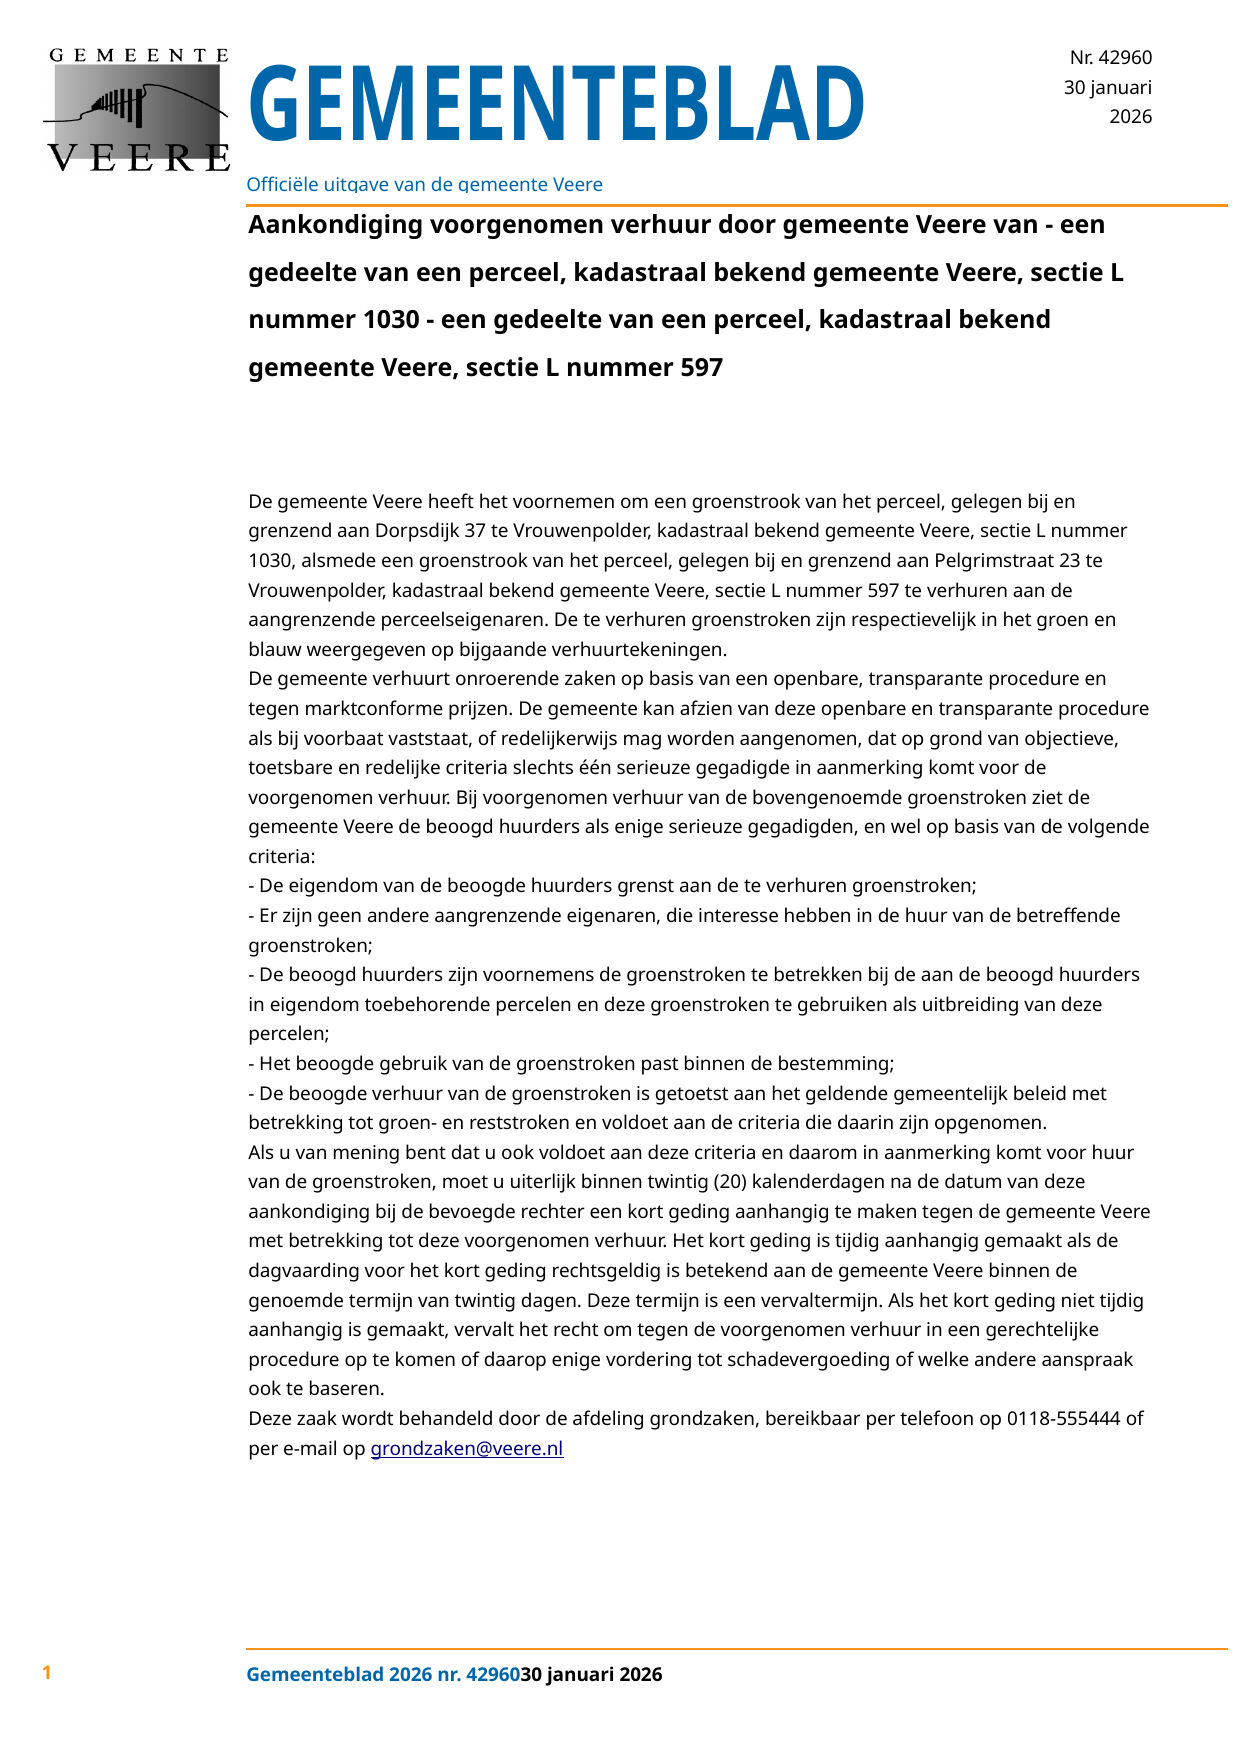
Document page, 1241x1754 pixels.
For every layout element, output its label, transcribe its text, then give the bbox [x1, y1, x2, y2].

text De gemeente Veere heeft het voornemen om een groenstrook van het perceel, gelegen bij en grenzend aan Dorpsdijk 37 te Vrouwenpolder, kadastraal bekend gemeente Veere, sectie L nummer 1030, alsmede een groenstrook van het perceel, gelegen bij en grenzend aan Pelgrimstraat 23 te Vrouwenpolder, kadastraal bekend gemeente Veere, sectie L nummer 597 te verhuren aan de aangrenzende perceelseigenaren. De te verhuren groenstroken zijn respectievelijk in het groen en blauw weergegeven op bijgaande verhuurtekeningen. [248, 488, 1152, 662]
text - De eigendom van de beoogde huurders grenst aan de te verhuren groenstroken; [248, 873, 1152, 898]
text Als u van mening bent dat u ook voldoet aan deze criteria en daarom in aanmerking komt voor huur van de groenstroken, moet u uiterlijk binnen twintig (20) kalenderdagen na de datum van deze aankondiging bij de bevoegde rechter een kort geding aanhangig te maken tegen de gemeente Veere met betrekking tot deze voorgenomen verhuur. Het kort geding is tijdig aanhangig gemaakt als de dagvaarding voor het kort geding rechtsgeldig is betekend aan de gemeente Veere binnen de genoemde termijn van twintig dagen. Deze termijn is een vervaltermijn. Als het kort geding niet tijdig aanhangig is gemaakt, vervalt het recht om tegen de voorgenomen verhuur in een gerechtelijke procedure op te komen of daarop enige vordering tot schadevergoeding of welke andere aanspraak ook te baseren. [248, 1139, 1152, 1401]
text - Het beoogde gebruik van de groenstroken past binnen de bestemming; [248, 1050, 1152, 1076]
text - De beoogde verhuur van de groenstroken is getoetst aan het geldende gemeentelijk beleid met betrekking tot groen- en reststroken en voldoet aan de criteria die daarin zijn opgenomen. [248, 1080, 1152, 1135]
text Aankondiging voorgenomen verhuur door gemeente Veere van - een gedeelte van een perceel, kadastraal bekend gemeente Veere, sectie L nummer 1030 - een gedeelte van een perceel, kadastraal bekend gemeente Veere, sectie L nummer 597 [248, 207, 1152, 384]
text - De beoogd huurders zijn voornemens de groenstroken te betrekken bij de aan de beoogd huurders in eigendom toebehorende percelen en deze groenstroken te gebruiken als uitbreiding van deze percelen; [248, 961, 1152, 1046]
text - Er zijn geen andere aangrenzende eigenaren, die interesse hebben in de huur van de betreffende groenstroken; [248, 902, 1152, 958]
text De gemeente verhuurt onroerende zaken op basis van een openbare, transparante procedure en tegen marktconforme prijzen. De gemeente kan afzien van deze openbare en transparante procedure als bij voorbaat vaststaat, of redelijkerwijs mag worden aangenomen, dat op grond van objectieve, toetsbare en redelijke criteria slechts één serieuze gegadigde in aanmerking komt voor de voorgenomen verhuur. Bij voorgenomen verhuur van de bovengenoemde groenstroken ziet de gemeente Veere de beoogd huurders als enige serieuze gegadigden, en wel op basis van de volgende criteria: [248, 666, 1152, 869]
text Deze zaak wordt behandeld door de afdeling grondzaken, bereikbaar per telefoon op 0118-555444 of per e-mail op grondzaken@veere.nl [248, 1405, 1152, 1461]
picture [41, 47, 231, 172]
